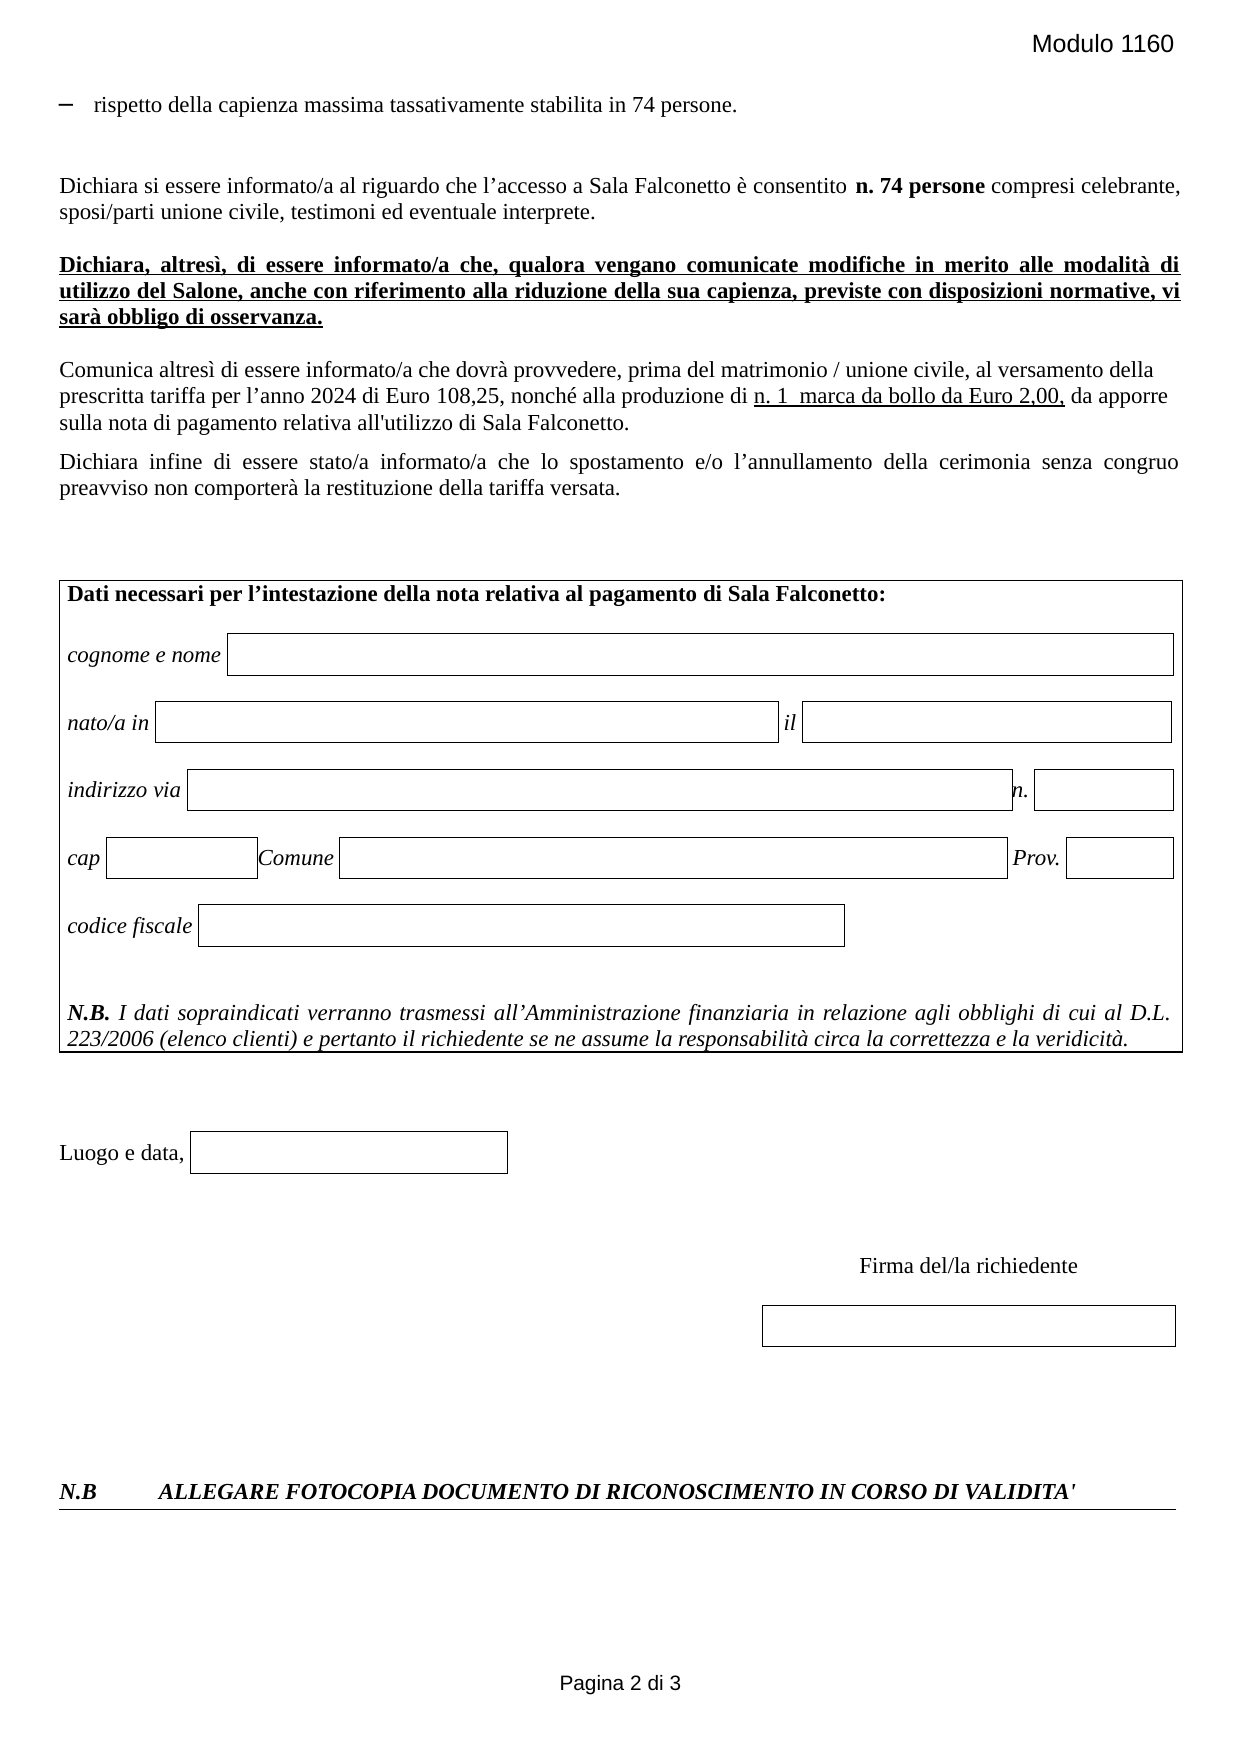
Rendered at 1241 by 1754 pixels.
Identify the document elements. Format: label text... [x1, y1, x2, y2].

text Comunica altresì di essere informato/a che dovrà provvedere, prima del matrimonio / unione civile, al versamento della prescritta tariffa per l’anno 2024 di Euro 108,25, nonché alla produzione di n. 1 marca da bollo da Euro 2,00, da apporre sulla nota di pagamento relativa all'utilizzo di Sala Falconetto. [59, 356, 1181, 435]
table_header Dati necessari per l’intestazione della nota relativa al pagamento di Sala Falconetto: cognome e nome nato/a in il indirizzo via n. cap Comune Prov. codice fiscale N.B. I dati sopraindicati verranno trasmessi all’Amministrazione finanziaria in relazione agli obblighi di cui al D.L. 223/2006 (elenco clienti) e pertanto il richiedente se ne assume la responsabilità circa la correttezza e la veridicità. [60, 581, 1182, 1051]
list rispetto della capienza massima tassativamente stabilita in 74 persone. [56, 88, 1181, 119]
list sarà obbligo di osservanza. [59, 301, 1181, 330]
list utilizzo del Salone, anche con riferimento alla riduzione della sua capienza, previste con disposizioni normative, vi [59, 275, 1181, 300]
list Dichiara si essere informato/a al riguardo che l’accesso a Sala Falconetto è consentito n. 74 persone compresi celebrante, sposi/parti unione civile, testimoni ed eventuale interprete. [59, 172, 1181, 224]
text Firma del/la richiedente [756, 1252, 1181, 1278]
text Dichiara infine di essere stato/a informato/a che lo spostamento e/o l’annullamento della cerimonia senza congruo preavviso non comporterà la restituzione della tariffa versata. [59, 448, 1181, 500]
text Luogo e data, [59, 1131, 190, 1173]
list Dichiara, altresì, di essere informato/a che, qualora vengano comunicate modifiche in merito alle modalità di [59, 251, 1181, 274]
text N.B ALLEGARE FOTOCOPIA DOCUMENTO DI RICONOSCIMENTO IN CORSO DI VALIDITA' [59, 1478, 1176, 1509]
text [508, 1131, 1181, 1173]
